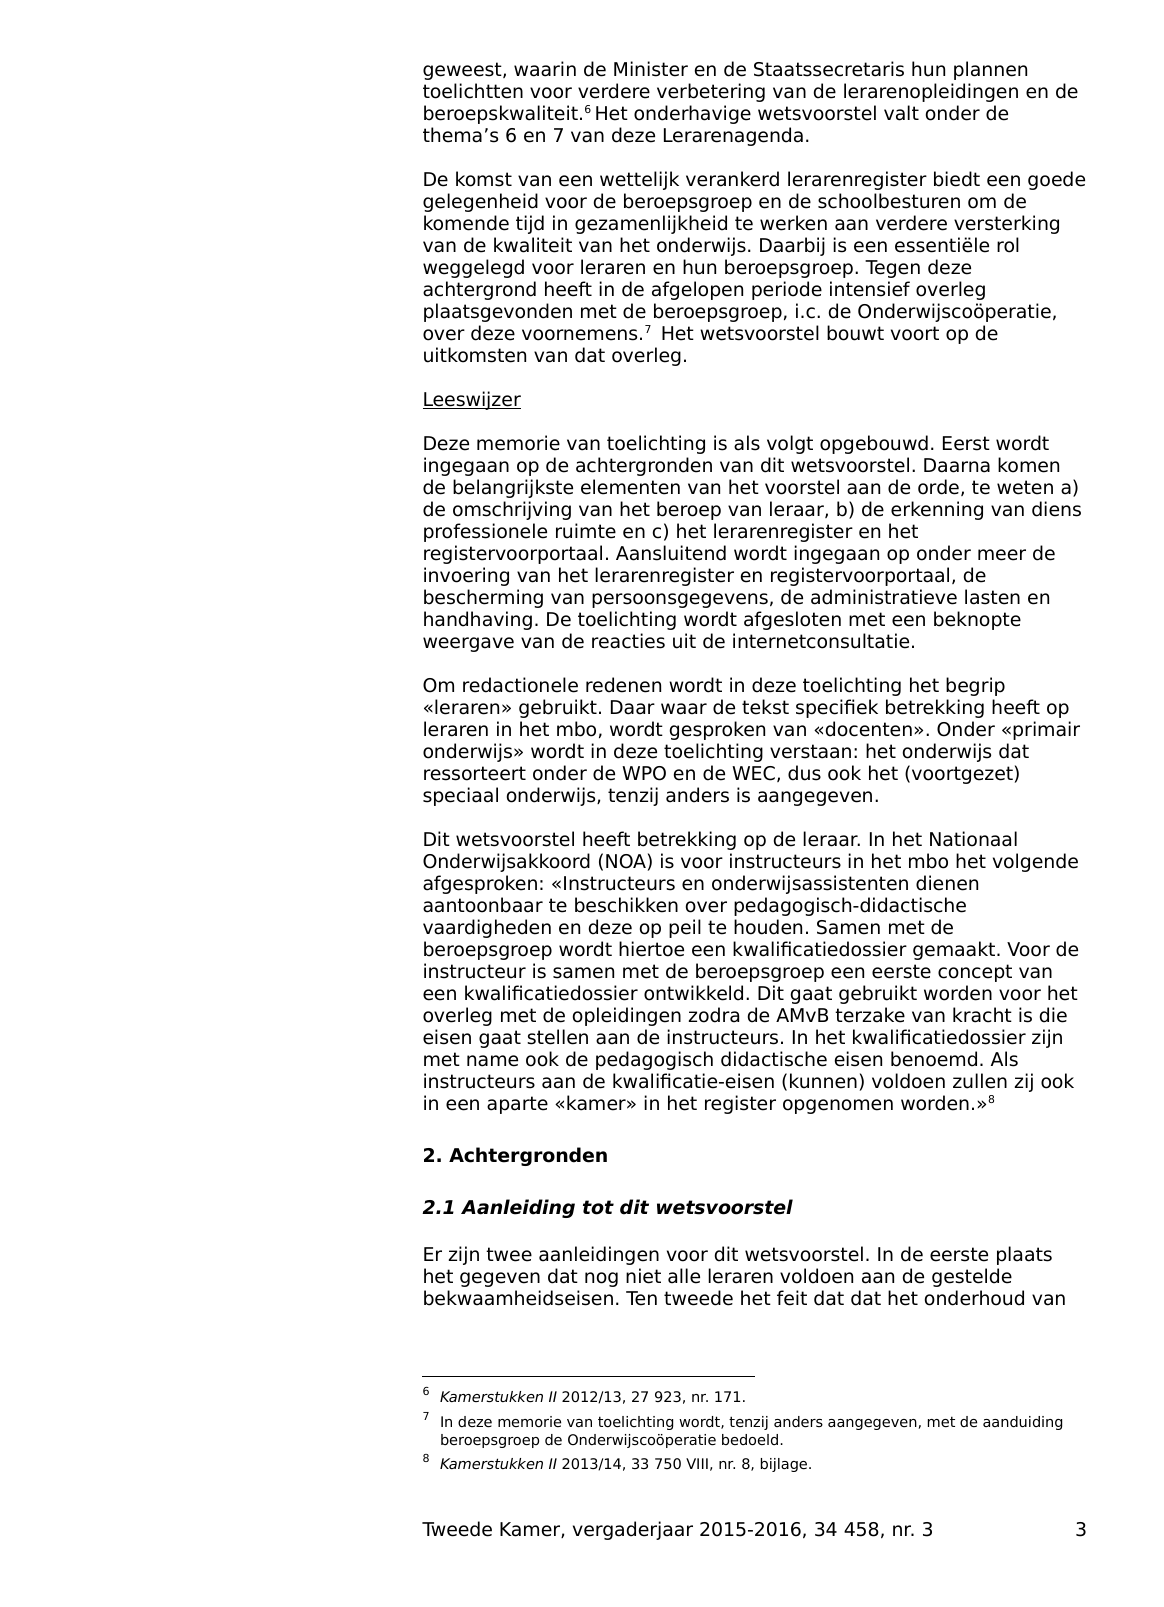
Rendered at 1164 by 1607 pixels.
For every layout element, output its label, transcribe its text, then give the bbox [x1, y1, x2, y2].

text Er zijn twee aanleidingen voor dit wetsvoorstel. In de eerste plaats het gegeven dat nog niet alle leraren voldoen aan de gestelde bekwaamheidseisen. Ten tweede het feit dat dat het onderhoud van [422, 1244, 1087, 1310]
subtitle 2. Achtergronden [422, 1145, 1087, 1167]
text De komst van een wettelijk verankerd lerarenregister biedt een goede gelegenheid voor de beroepsgroep en de schoolbesturen om de komende tijd in gezamenlijkheid te werken aan verdere versterking van de kwaliteit van het onderwijs. Daarbij is een essentiële rol weggelegd voor leraren en hun beroepsgroep. Tegen deze achtergrond heeft in de afgelopen periode intensief overleg plaatsgevonden met de beroepsgroep, i.c. de Onderwijscoöperatie, over deze voornemens. Het wetsvoorstel bouwt voort op de uitkomsten van dat overleg. [422, 169, 1087, 367]
subtitle 2.1 Aanleiding tot dit wetsvoorstel [422, 1197, 1087, 1219]
text Kamerstukken II 2012/13, 27 923, nr. 171. [422, 1385, 1087, 1407]
subtitle Leeswijzer [422, 389, 1087, 411]
text Deze memorie van toelichting is als volgt opgebouwd. Eerst wordt ingegaan op de achtergronden van dit wetsvoorstel. Daarna komen de belangrijkste elementen van het voorstel aan de orde, te weten a) de omschrijving van het beroep van leraar, b) de erkenning van diens professionele ruimte en c) het lerarenregister en het registervoorportaal. Aansluitend wordt ingegaan op onder meer de invoering van het lerarenregister en registervoorportaal, de bescherming van persoonsgegevens, de administratieve lasten en handhaving. De toelichting wordt afgesloten met een beknopte weergave van de reacties uit de internetconsultatie. [422, 433, 1087, 653]
text Om redactionele redenen wordt in deze toelichting het begrip «leraren» gebruikt. Daar waar de tekst specifiek betrekking heeft op leraren in het mbo, wordt gesproken van «docenten». Onder «primair onderwijs» wordt in deze toelichting verstaan: het onderwijs dat ressorteert onder de WPO en de WEC, dus ook het (voortgezet) speciaal onderwijs, tenzij anders is aangegeven. [422, 675, 1087, 807]
text Dit wetsvoorstel heeft betrekking op de leraar. In het Nationaal Onderwijsakkoord (NOA) is voor instructeurs in het mbo het volgende afgesproken: «Instructeurs en onderwijsassistenten dienen aantoonbaar te beschikken over pedagogisch-didactische vaardigheden en deze op peil te houden. Samen met de beroepsgroep wordt hiertoe een kwalificatiedossier gemaakt. Voor de instructeur is samen met de beroepsgroep een eerste concept van een kwalificatiedossier ontwikkeld. Dit gaat gebruikt worden voor het overleg met de opleidingen zodra de AMvB terzake van kracht is die eisen gaat stellen aan de instructeurs. In het kwalificatiedossier zijn met name ook de pedagogisch didactische eisen benoemd. Als instructeurs aan de kwalificatie-eisen (kunnen) voldoen zullen zij ook in een aparte «kamer» in het register opgenomen worden.» [422, 829, 1087, 1115]
text Kamerstukken II 2013/14, 33 750 VIII, nr. 8, bijlage. [422, 1452, 1087, 1474]
text geweest, waarin de Minister en de Staatssecretaris hun plannen toelichtten voor verdere verbetering van de lerarenopleidingen en de beroepskwaliteit.Het onderhavige wetsvoorstel valt onder de thema’s 6 en 7 van deze Lerarenagenda. [422, 59, 1087, 147]
text In deze memorie van toelichting wordt, tenzij anders aangegeven, met de aanduiding beroepsgroep de Onderwijscoöperatie bedoeld. [422, 1410, 1087, 1449]
